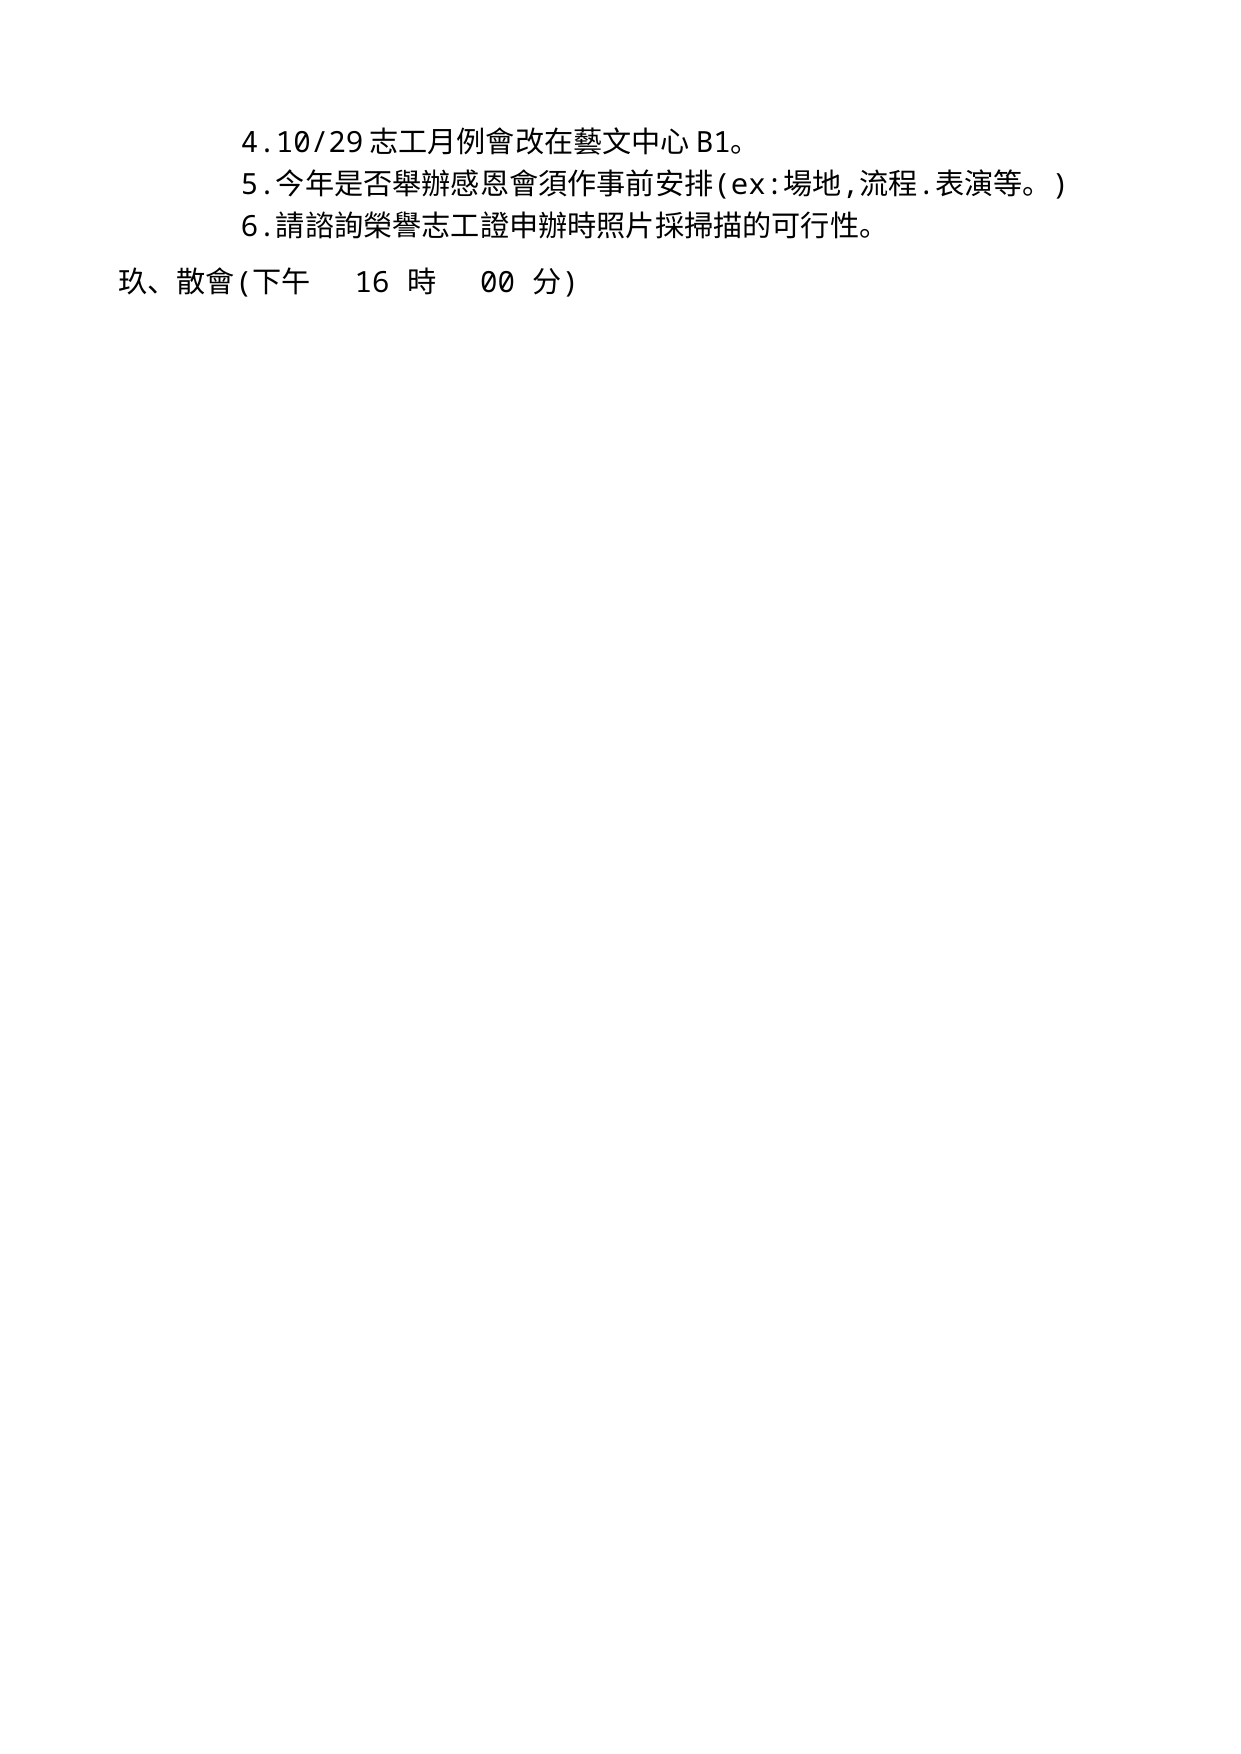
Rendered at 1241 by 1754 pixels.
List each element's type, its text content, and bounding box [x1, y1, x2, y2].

text 6.請諮詢榮譽志工證申辦時照片採掃描的可行性。 [118, 203, 1122, 245]
text 玖、散會(下午 16 時 00 分) [118, 245, 1122, 304]
text 4.10/29志工月例會改在藝文中心B1。 [118, 118, 1122, 161]
text 5.今年是否舉辦感恩會須作事前安排(ex:場地,流程.表演等。) [118, 161, 1122, 203]
